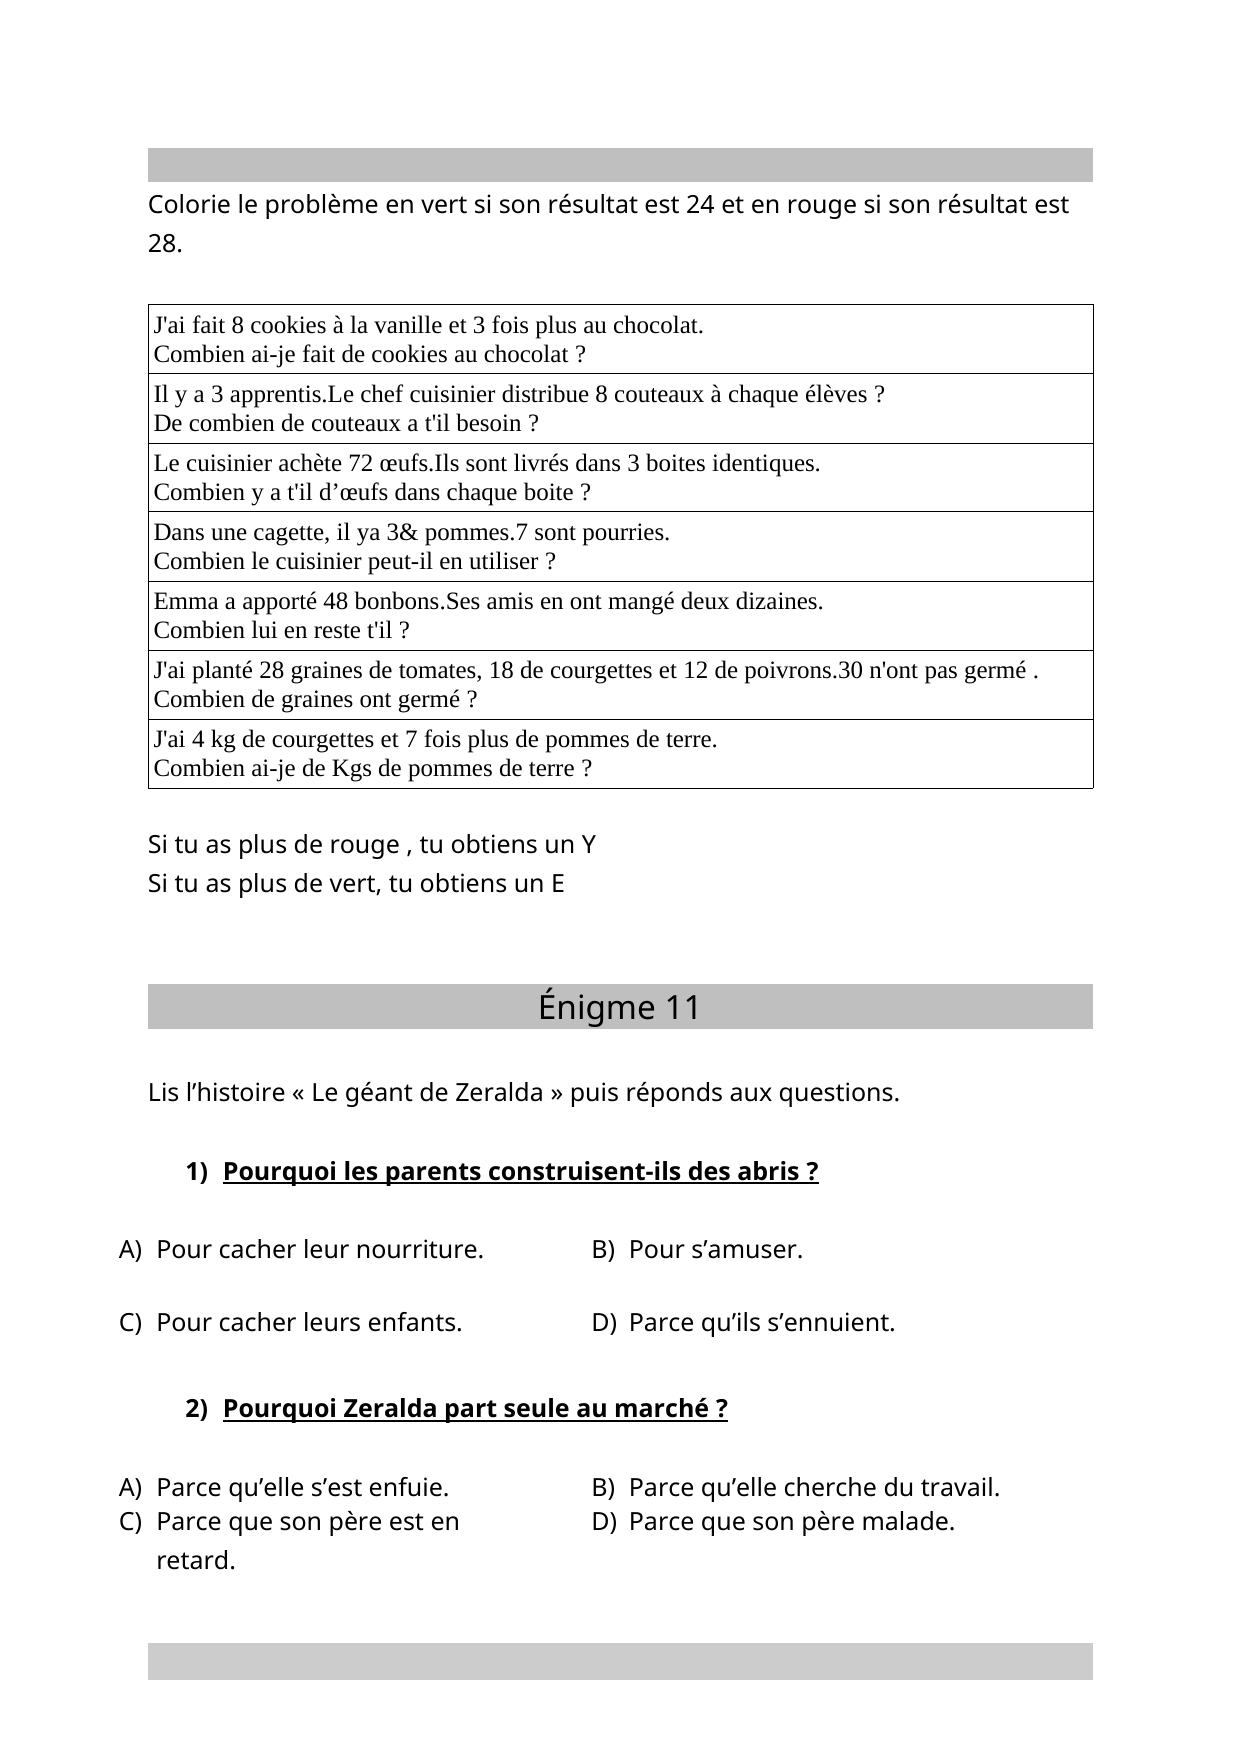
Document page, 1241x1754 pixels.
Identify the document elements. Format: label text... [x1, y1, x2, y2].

table_cell Pour cacher leurs enfants. [70, 1305, 542, 1339]
table_cell Parce que son père malade. [543, 1504, 1148, 1577]
text Lis l’histoire « Le géant de Zeralda » puis réponds aux questions. [148, 1036, 1093, 1109]
text Colorie le problème en vert si son résultat est 24 et en rouge si son résultat est 28. [148, 187, 1093, 260]
table_header Pour s’amuser. [543, 1232, 1148, 1305]
list Pourquoi Zeralda part seule au marché ? [185, 1391, 1093, 1425]
table_cell Parce que son père est en retard. [70, 1504, 542, 1577]
table_header Pour cacher leur nourriture. [70, 1232, 542, 1305]
text Si tu as plus de vert, tu obtiens un E [148, 866, 1093, 900]
table_header Parce qu’elle cherche du travail. [543, 1470, 1148, 1503]
list Pourquoi les parents construisent-ils des abris ? [185, 1153, 1093, 1187]
text Énigme 11 [148, 984, 1093, 1029]
table_cell Parce qu’ils s’ennuient. [543, 1305, 1148, 1339]
table_header Parce qu’elle s’est enfuie. [70, 1470, 542, 1503]
table_cell Dans une cagette, il ya 3& pommes.7 sont pourries. Combien le cuisinier peut-il en utiliser ? [149, 512, 1093, 581]
text Si tu as plus de rouge , tu obtiens un Y [148, 827, 1093, 861]
table_cell Il y a 3 apprentis.Le chef cuisinier distribue 8 couteaux à chaque élèves ? De combien de couteaux a t'il besoin ? [149, 374, 1093, 442]
table_cell Le cuisinier achète 72 œufs.Ils sont livrés dans 3 boites identiques. Combien y a t'il d’œufs dans chaque boite ? [149, 444, 1093, 511]
table_cell J'ai 4 kg de courgettes et 7 fois plus de pommes de terre. Combien ai-je de Kgs de pommes de terre ? [149, 720, 1093, 788]
table_header J'ai fait 8 cookies à la vanille et 3 fois plus au chocolat. Combien ai-je fait de cookies au chocolat ? [149, 305, 1093, 373]
table_cell J'ai planté 28 graines de tomates, 18 de courgettes et 12 de poivrons.30 n'ont pas germé . Combien de graines ont germé ? [149, 651, 1093, 719]
table_cell Emma a apporté 48 bonbons.Ses amis en ont mangé deux dizaines. Combien lui en reste t'il ? [149, 582, 1093, 649]
